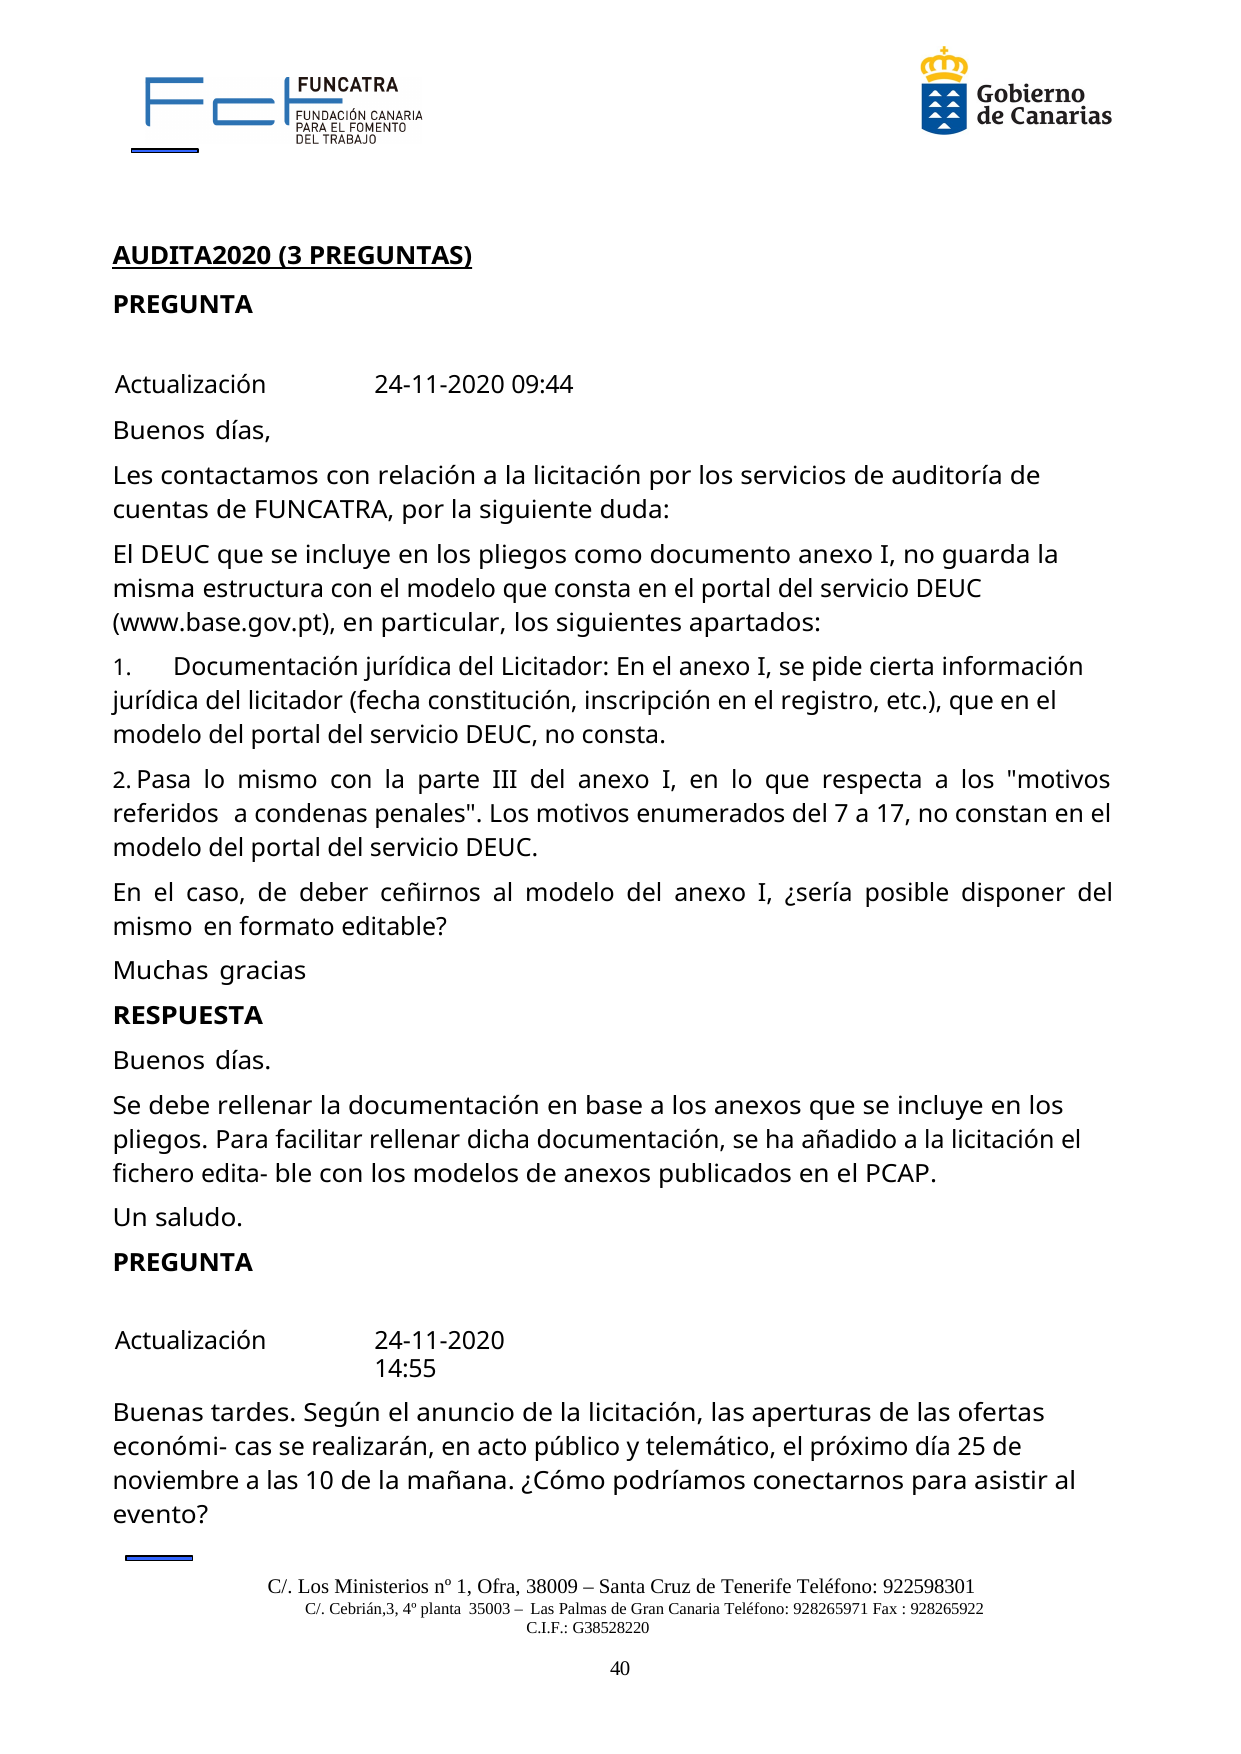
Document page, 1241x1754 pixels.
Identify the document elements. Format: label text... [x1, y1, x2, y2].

picture [145, 77, 423, 144]
subtitle AUDITA2020 (3 PREGUNTAS) PREGUNTA [112, 238, 476, 321]
text Les contactamos con relación a la licitación por los servicios de auditoría de cuentas de FUNCATRA, por la siguiente duda: [112, 458, 1140, 526]
text Buenos días. [112, 1042, 1140, 1077]
table_header Actualización [109, 371, 322, 401]
list Documentación jurídica del Licitador: En el anexo I, se pide cierta información jurídica del licitador (fecha constitución, inscripción en el registro, etc.), que en el modelo del portal del servicio DEUC, no consta. [112, 649, 1110, 751]
table_header 24-11-2020 09:44 [322, 371, 574, 401]
table_header 24-11-2020 14:55 [322, 1328, 568, 1383]
subtitle PREGUNTA [112, 1245, 1140, 1279]
text Buenas tardes. Según el anuncio de la licitación, las aperturas de las ofertas económi- cas se realizarán, en acto público y telemático, el próximo día 25 de noviembre a las 10 de la mañana. ¿Cómo podríamos conectarnos para asistir al evento? [112, 1394, 1120, 1531]
text En el caso, de deber ceñirnos al modelo del anexo I, ¿sería posible disponer del mismo en formato editable? [112, 874, 1114, 942]
list Pasa lo mismo con la parte III del anexo I, en lo que respecta a los "motivos referidos a condenas penales". Los motivos enumerados del 7 a 17, no constan en el modelo del portal del servicio DEUC. [112, 762, 1112, 864]
text El DEUC que se incluye en los pliegos como documento anexo I, no guarda la misma estructura con el modelo que consta en el portal del servicio DEUC (www.base.gov.pt), en particular, los siguientes apartados: [112, 536, 1120, 638]
text Buenos días, [112, 413, 1140, 447]
subtitle RESPUESTA [112, 998, 1140, 1032]
text Muchas gracias [112, 953, 1140, 987]
table_header Actualización [109, 1328, 322, 1383]
picture [920, 46, 1112, 135]
text Un saludo. [112, 1200, 1140, 1234]
text Se debe rellenar la documentación en base a los anexos que se incluye en los pliegos. Para facilitar rellenar dicha documentación, se ha añadido a la licitación el fichero edita- ble con los modelos de anexos publicados en el PCAP. [112, 1087, 1140, 1190]
